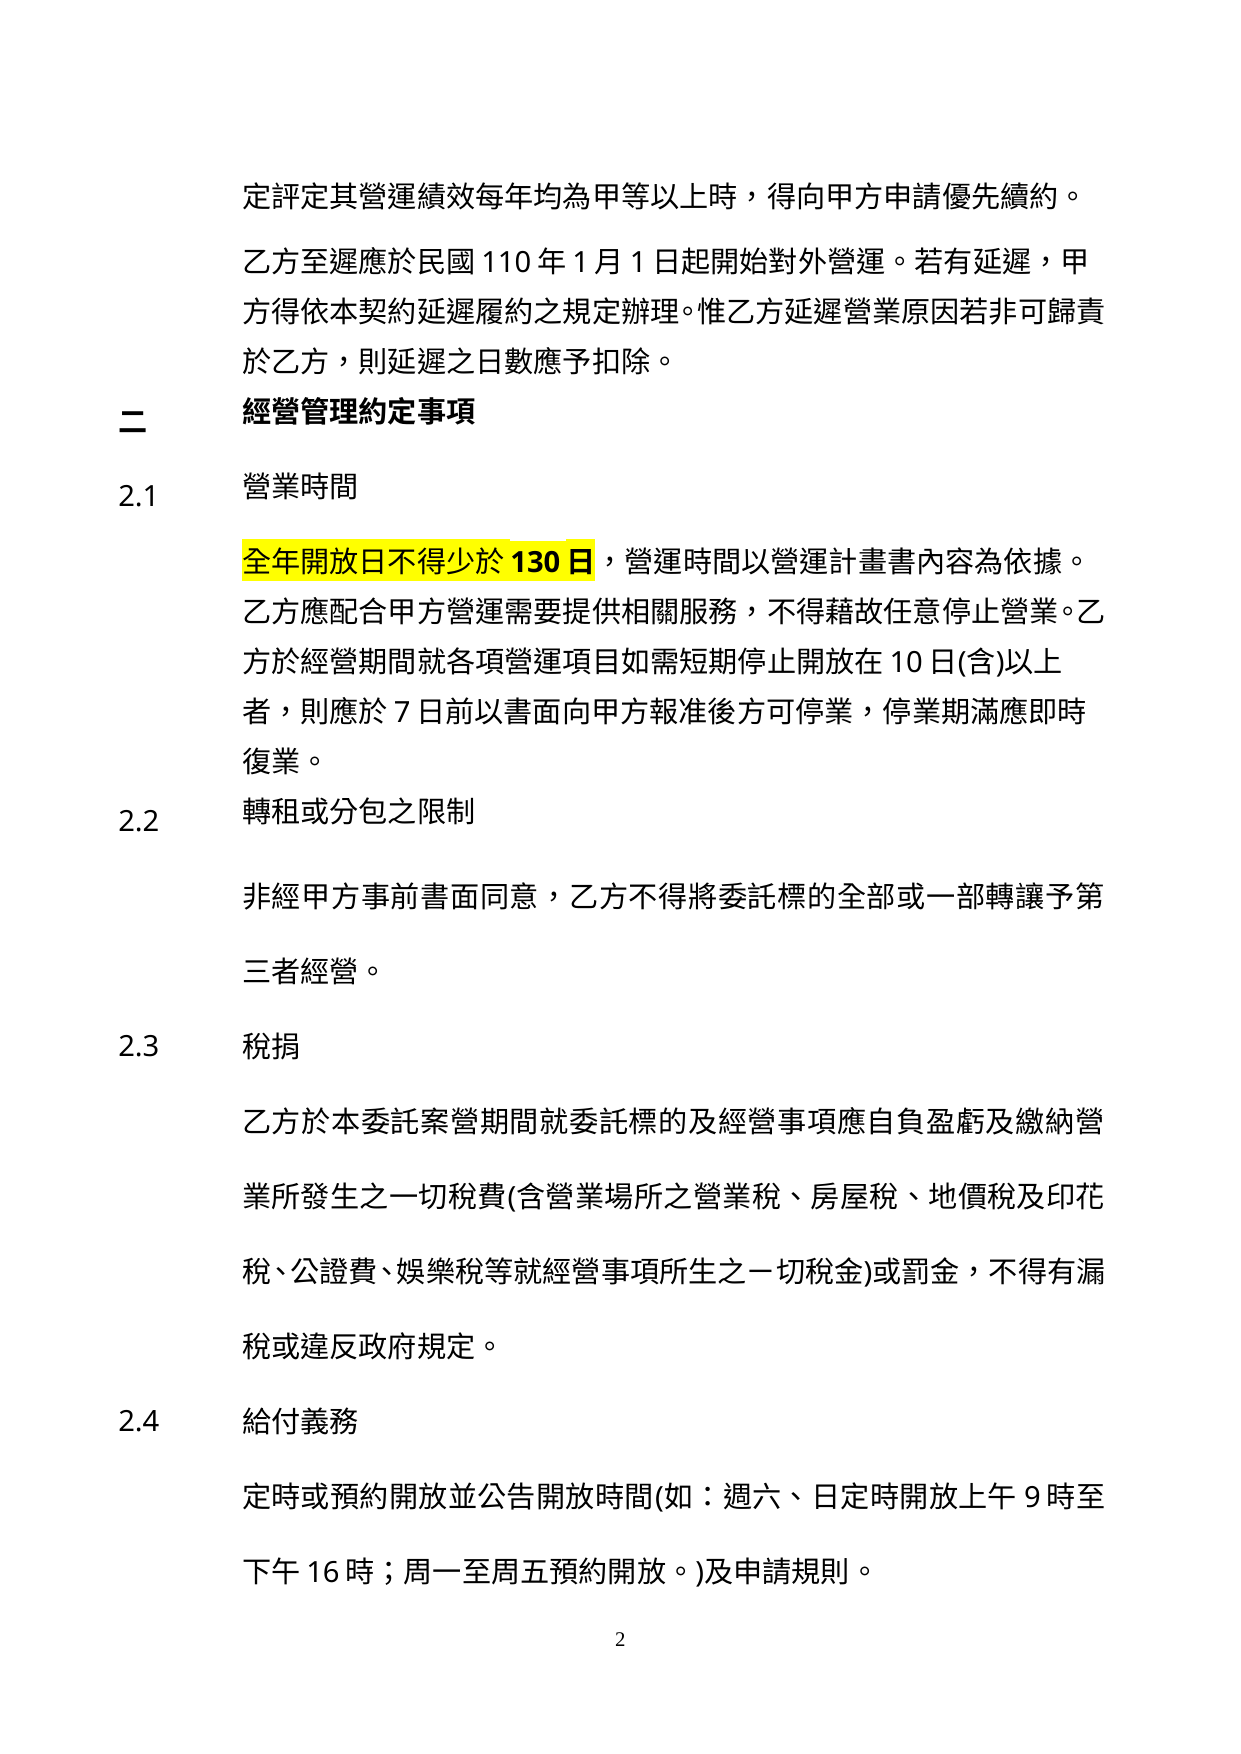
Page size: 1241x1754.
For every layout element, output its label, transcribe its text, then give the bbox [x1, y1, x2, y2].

table_cell 營業時間 [231, 458, 1117, 532]
table_cell 給付義務 [231, 1383, 1117, 1457]
table_cell 2.3 [107, 1008, 231, 1082]
table_cell 2.4 [107, 1383, 231, 1457]
table_cell 定評定其營運績效每年均為甲等以上時，得向甲方申請優先續約。 乙方至遲應於民國110年1月1日起開始對外營運。若有延遲，甲方得依本契約延遲履約之規定辦理。惟乙方延遲營業原因若非可歸責於乙方，則延遲之日數應予扣除。 [231, 158, 1117, 382]
table_cell 非經甲方事前書面同意，乙方不得將委託標的全部或一部轉讓予第三者經營。 [231, 858, 1117, 1007]
table_cell 2.2 [107, 783, 231, 857]
table_cell 2.1 [107, 458, 231, 532]
table_cell 全年開放日不得少於130日，營運時間以營運計畫書內容為依據。 乙方應配合甲方營運需要提供相關服務，不得藉故任意停止營業。乙方於經營期間就各項營運項目如需短期停止開放在10日(含)以上者，則應於7日前以書面向甲方報准後方可停業，停業期滿應即時復業。 [231, 533, 1117, 782]
table_cell 轉租或分包之限制 [231, 783, 1117, 857]
table_cell [107, 1083, 231, 1382]
table_cell [107, 858, 231, 1007]
table_cell 稅捐 [231, 1008, 1117, 1082]
table_cell [107, 533, 231, 782]
table_cell 定時或預約開放並公告開放時間(如：週六、日定時開放上午9時至下午16時；周一至周五預約開放。)及申請規則。 [231, 1458, 1117, 1607]
table_cell [107, 1458, 231, 1607]
table_cell [107, 158, 231, 382]
table_cell 二 [107, 383, 231, 457]
table_cell 經營管理約定事項 [231, 383, 1117, 457]
table_cell 乙方於本委託案營期間就委託標的及經營事項應自負盈虧及繳納營業所發生之一切稅費(含營業場所之營業稅、房屋稅、地價稅及印花稅、公證費、娛樂稅等就經營事項所生之ㄧ切稅金)或罰金，不得有漏稅或違反政府規定。 [231, 1083, 1117, 1382]
